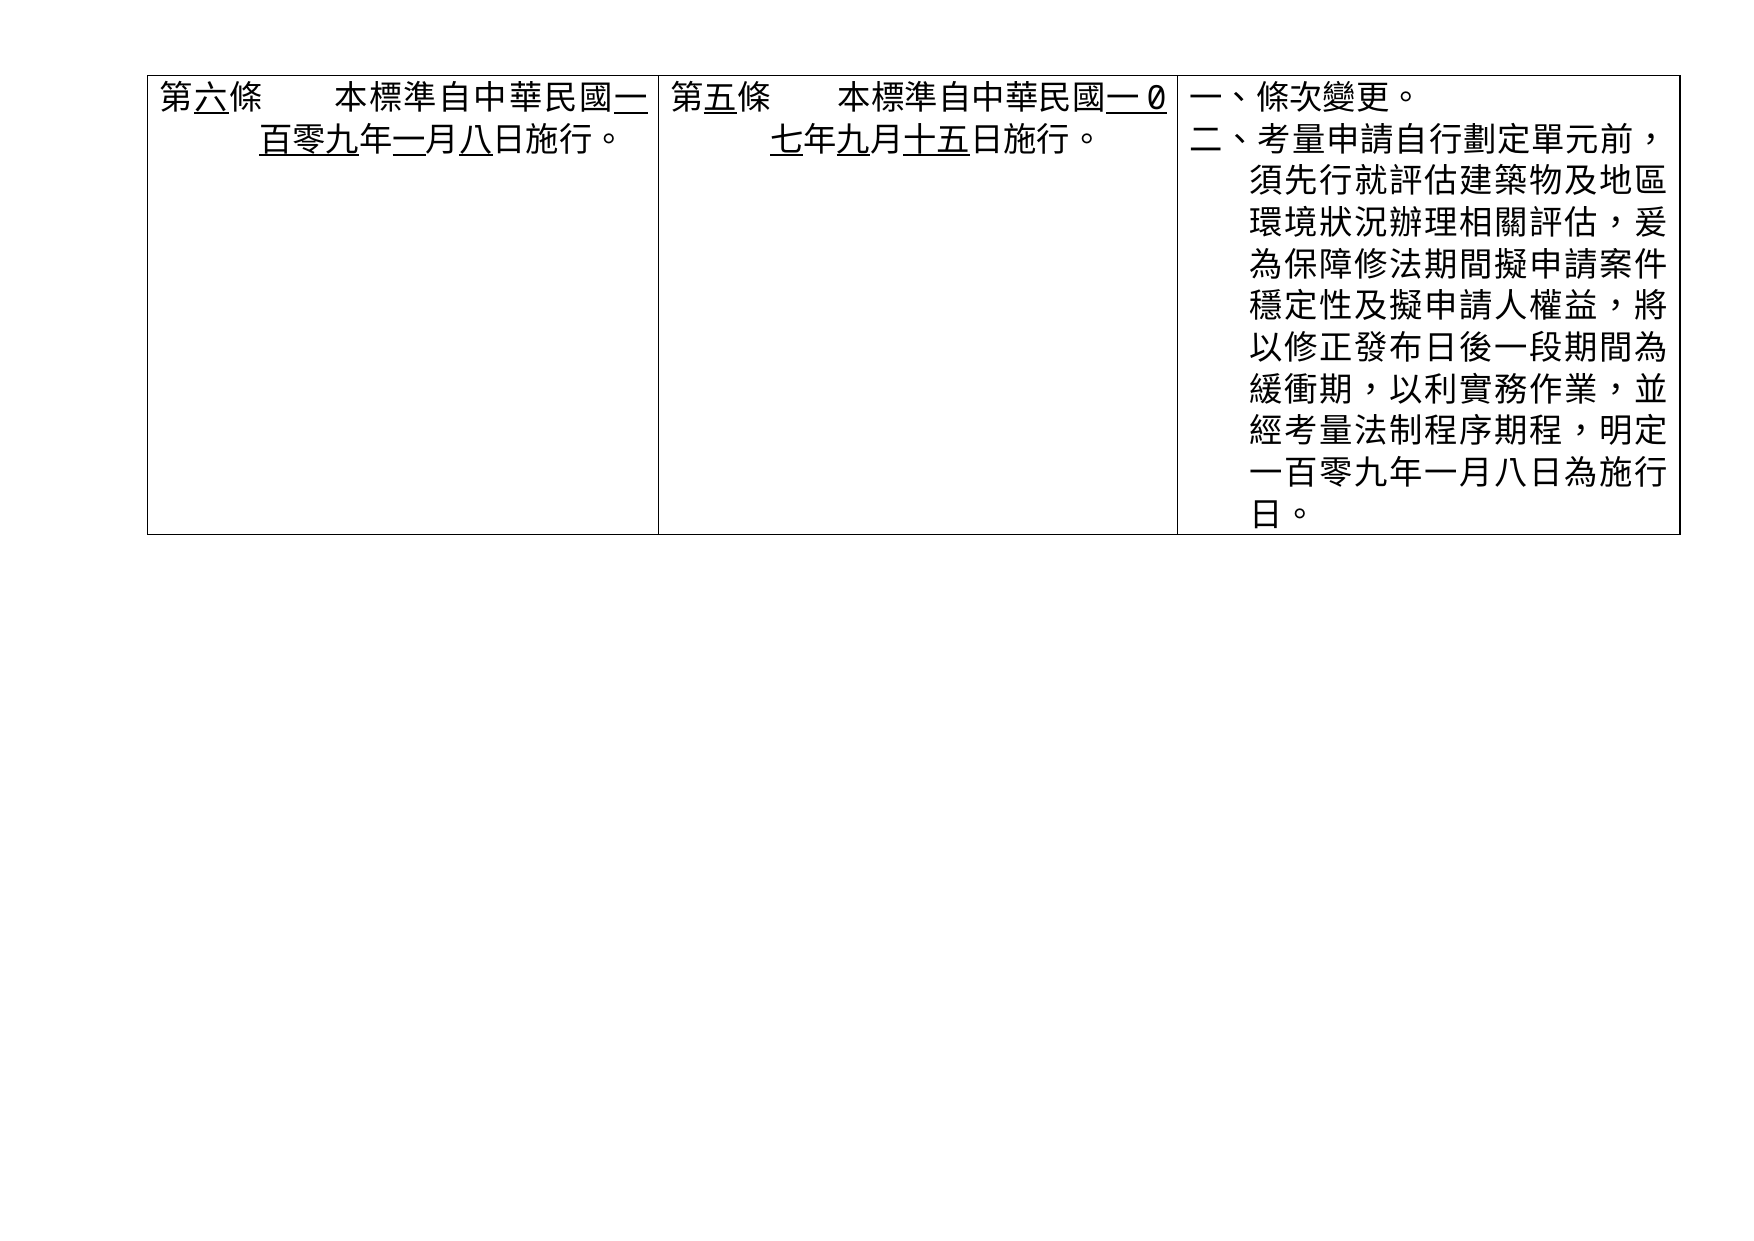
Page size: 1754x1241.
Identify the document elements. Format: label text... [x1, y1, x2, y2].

table_cell 第六條 本標準自中華民國一百零九年一月八日施行。 [148, 76, 658, 534]
table_cell 第五條 本標準自中華民國一0七年九月十五日施行。 [659, 76, 1177, 534]
table_cell 一、條次變更。 二、考量申請自行劃定單元前，須先行就評估建築物及地區環境狀況辦理相關評估，爰為保障修法期間擬申請案件穩定性及擬申請人權益，將以修正發布日後一段期間為緩衝期，以利實務作業，並經考量法制程序期程，明定一百零九年一月八日為施行日。 [1178, 76, 1679, 534]
